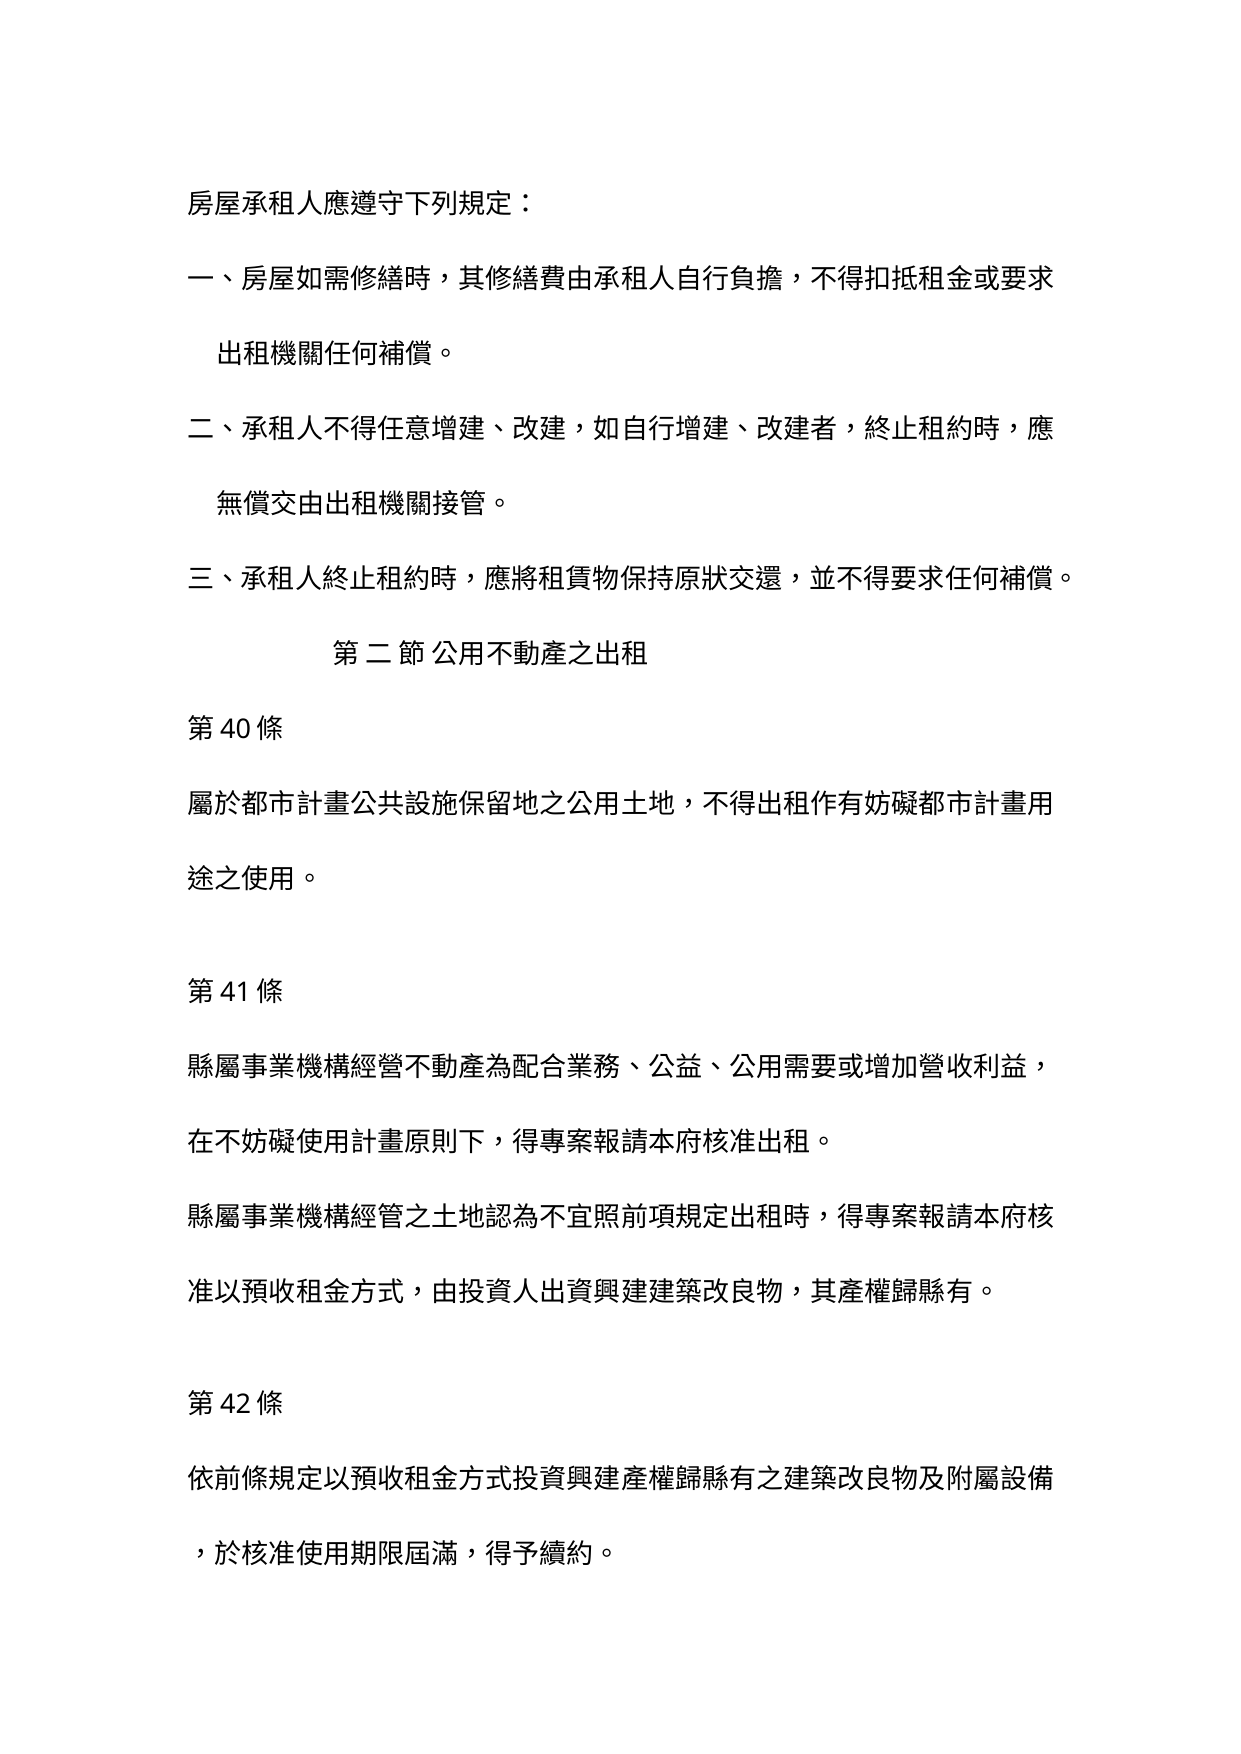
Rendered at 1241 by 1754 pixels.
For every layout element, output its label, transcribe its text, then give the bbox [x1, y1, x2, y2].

text 屬於都市計畫公共設施保留地之公用土地，不得出租作有妨礙都市計畫用 [187, 764, 1106, 839]
text 三、承租人終止租約時，應將租賃物保持原狀交還，並不得要求任何補償。 [187, 539, 1106, 614]
text 房屋承租人應遵守下列規定： [187, 164, 1106, 239]
text ，於核准使用期限屆滿，得予續約。 [187, 1514, 1106, 1589]
text 縣屬事業機構經營不動產為配合業務、公益、公用需要或增加營收利益， [187, 1027, 1106, 1102]
text 第42條 [187, 1364, 1106, 1439]
text 在不妨礙使用計畫原則下，得專案報請本府核准出租。 [187, 1102, 1106, 1177]
text 縣屬事業機構經管之土地認為不宜照前項規定出租時，得專案報請本府核 [187, 1177, 1106, 1252]
text 准以預收租金方式，由投資人出資興建建築改良物，其產權歸縣有。 [187, 1252, 1106, 1327]
text 出租機關任何補償。 [187, 314, 1106, 389]
text 一、房屋如需修繕時，其修繕費由承租人自行負擔，不得扣抵租金或要求 [187, 239, 1106, 314]
text 第40條 [187, 689, 1106, 764]
text 無償交由出租機關接管。 [187, 464, 1106, 539]
text 依前條規定以預收租金方式投資興建產權歸縣有之建築改良物及附屬設備 [187, 1439, 1106, 1514]
text 第 二 節 公用不動產之出租 [187, 614, 1106, 689]
text 途之使用。 [187, 839, 1106, 914]
text 第41條 [187, 952, 1106, 1027]
text 二、承租人不得任意增建、改建，如自行增建、改建者，終止租約時，應 [187, 389, 1106, 464]
